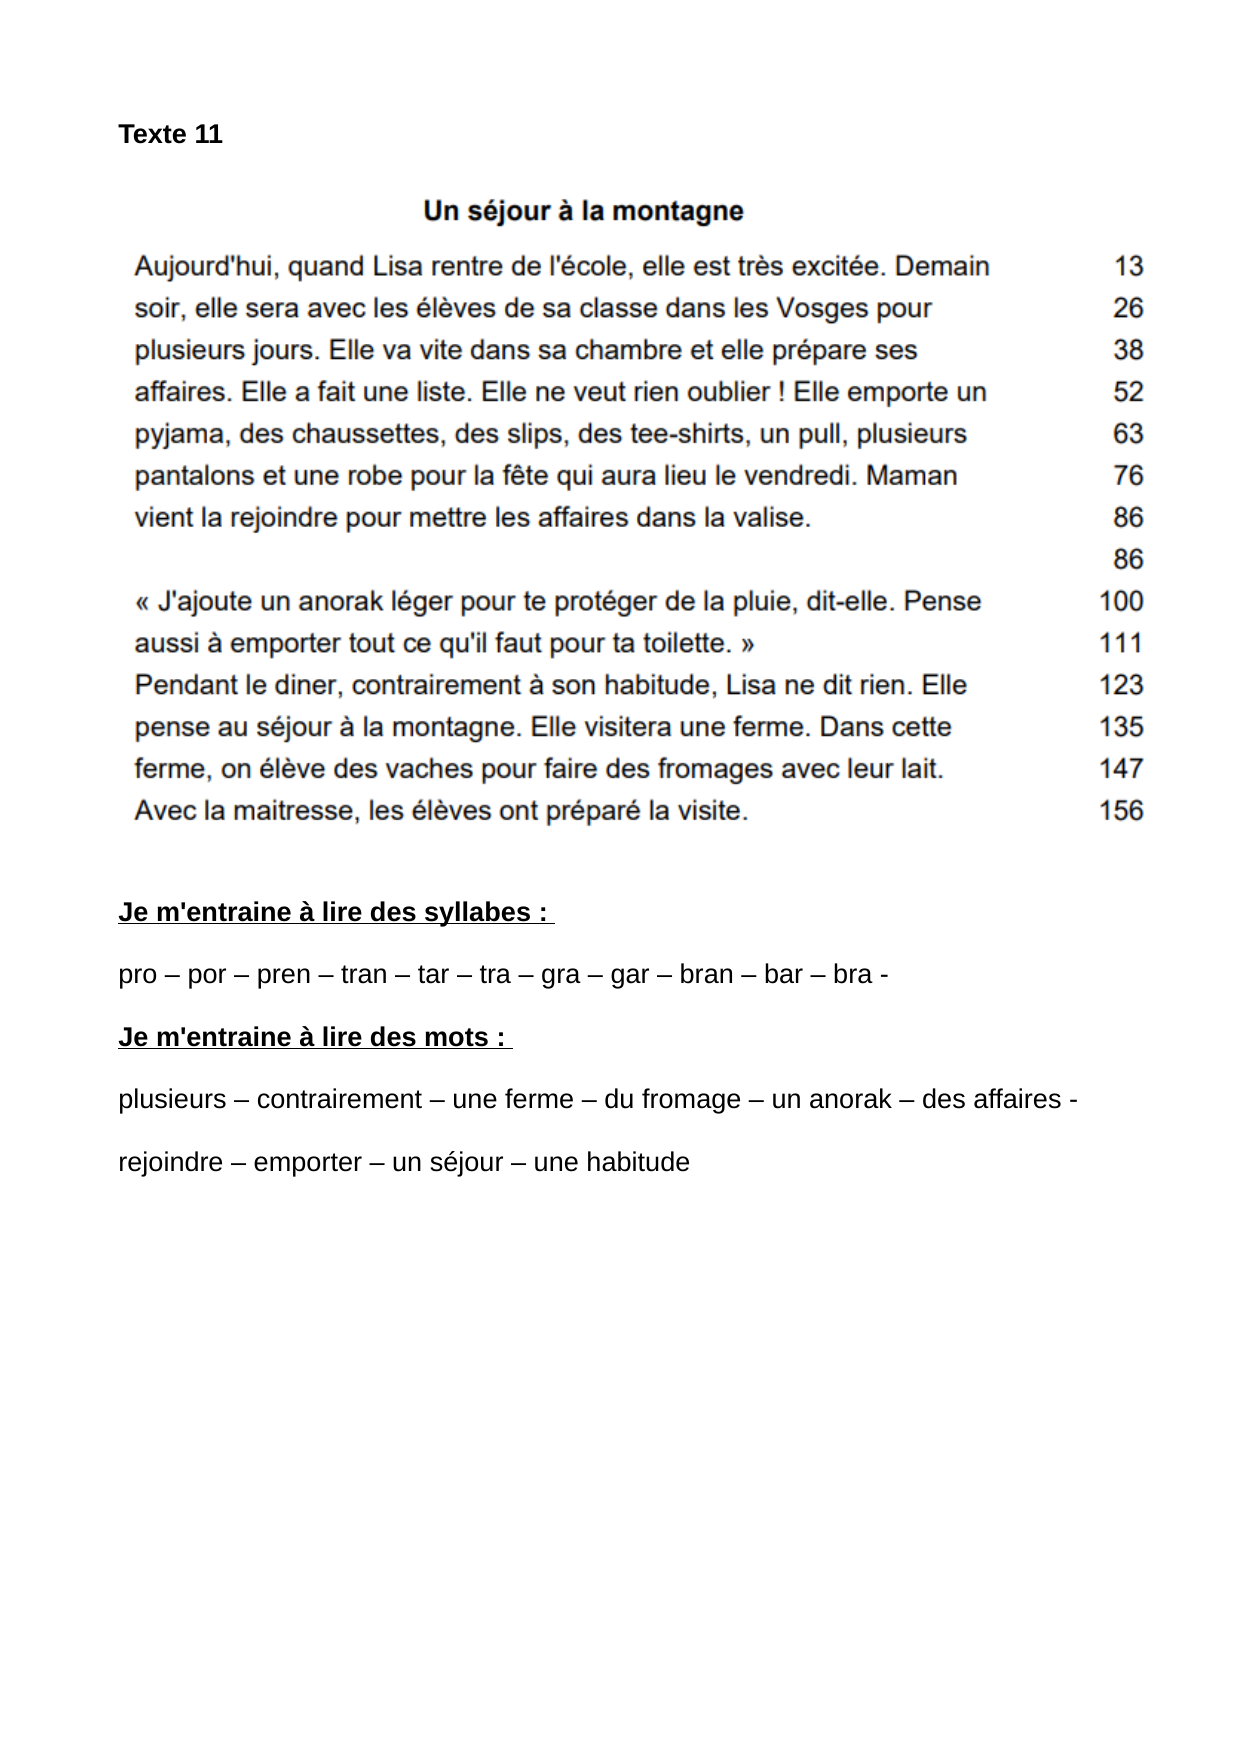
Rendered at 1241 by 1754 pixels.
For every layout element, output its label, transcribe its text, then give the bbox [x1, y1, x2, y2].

text rejoindre – emporter – un séjour – une habitude [118, 1146, 1122, 1177]
text pro – por – pren – tran – tar – tra – gra – gar – bran – bar – bra - [118, 958, 1122, 989]
text plusieurs – contrairement – une ferme – du fromage – un anorak – des affaires - [118, 1083, 1122, 1114]
text Je m'entraine à lire des mots : [118, 1021, 1122, 1052]
text Je m'entraine à lire des syllabes : [118, 896, 1122, 927]
text Texte 11 [118, 118, 1122, 149]
picture [118, 172, 1166, 865]
